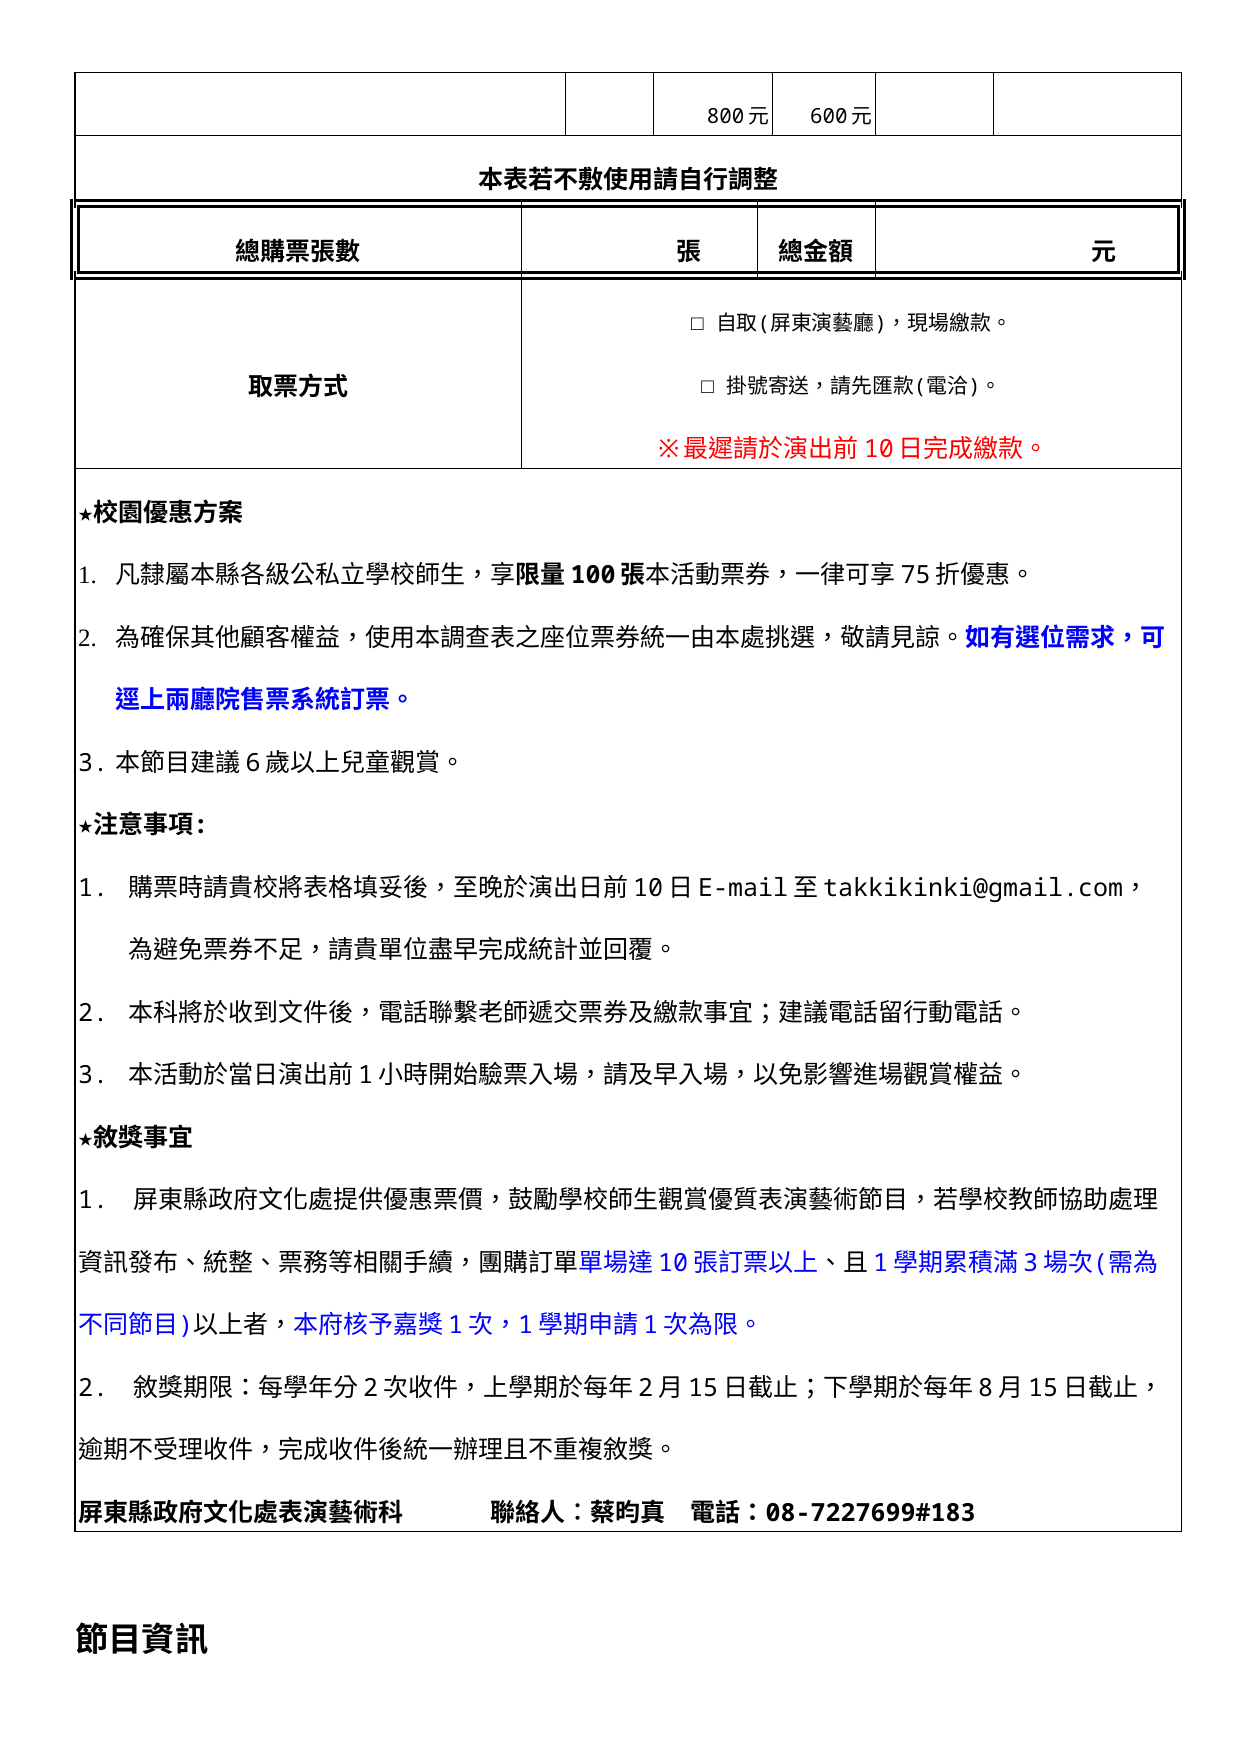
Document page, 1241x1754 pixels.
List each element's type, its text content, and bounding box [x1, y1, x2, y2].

table_cell [876, 73, 993, 135]
table_cell [876, 271, 1181, 277]
table_cell 總購票張數 [80, 208, 521, 271]
table_cell [76, 73, 565, 135]
table_cell [566, 73, 653, 135]
table_cell 取票方式 [76, 280, 521, 468]
table_cell 元 [876, 202, 1181, 271]
table_cell 張 [522, 208, 757, 271]
table_cell 800元 [654, 73, 772, 135]
table_cell 總金額 [758, 208, 875, 271]
table_cell [76, 272, 521, 277]
table_cell □ 自取(屏東演藝廳)，現場繳款。 □ 掛號寄送，請先匯款(電洽)。 ※最遲請於演出前10日完成繳款。 [522, 280, 1181, 468]
table_cell [994, 73, 1181, 135]
table_cell ★校園優惠方案 凡隸屬本縣各級公私立學校師生，享限量100張本活動票券，一律可享75折優惠。 為確保其他顧客權益，使用本調查表之座位票券統一由本處挑選，敬請見諒。如有選位需求，可逕上兩廳院售票系統訂票。 本節目建議6歲以上兒童觀賞。 ★注意事項: 購票時請貴校將表格填妥後，至晚於演出日前10日E-mail至takkikinki@gmail.com， 為避免票券不足，請貴單位盡早完成統計並回覆。 本科將於收到文件後，電話聯繫老師遞交票券及繳款事宜；建議電話留行動電話。 本活動於當日演出前1小時開始驗票入場，請及早入場，以免影響進場觀賞權益。 ★敘獎事宜 1. 屏東縣政府文化處提供優惠票價，鼓勵學校師生觀賞優質表演藝術節目，若學校教師協助處理資訊發布、統整、票務等相關手續，團購訂單單場達10張訂票以上、且1學期累積滿3場次(需為不同節目)以上者，本府核予嘉獎1次，1學期申請1次為限。 2. 敘獎期限：每學年分2次收件，上學期於每年2月15日截止；下學期於每年8月15日截止，逾期不受理收件，完成收件後統一辦理且不重複敘獎。 屏東縣政府文化處表演藝術科 聯絡人︰蔡昀真 電話：08-7227699#183 [76, 469, 1181, 1531]
text 節目資訊 [75, 1595, 1165, 1657]
table_cell 本表若不敷使用請自行調整 [76, 136, 1181, 199]
table_cell 600元 [773, 73, 875, 135]
